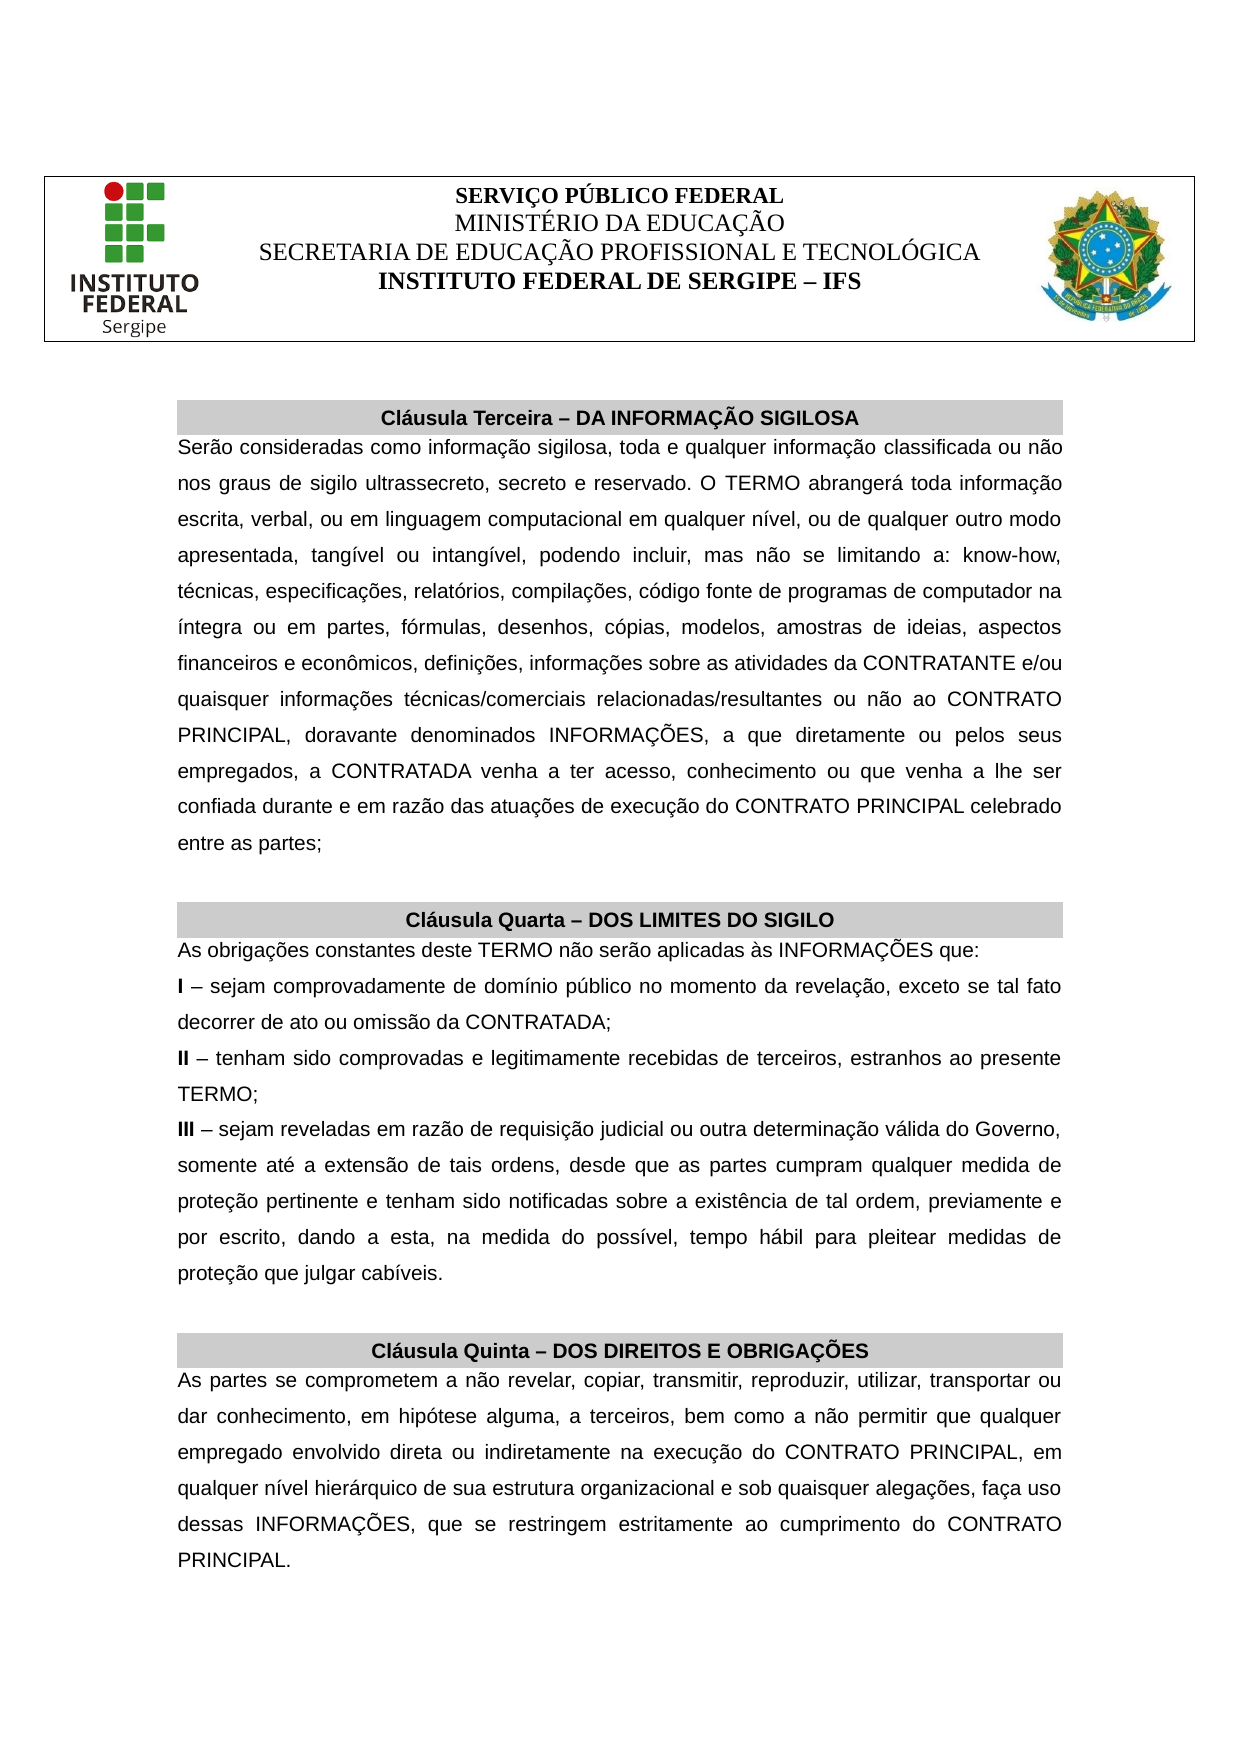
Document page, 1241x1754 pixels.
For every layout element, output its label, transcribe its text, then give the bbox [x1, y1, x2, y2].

table_header Cláusula Terceira – DA INFORMAÇÃO SIGILOSA [177, 400, 1063, 435]
text Serão consideradas como informação sigilosa, toda e qualquer informação classificada ou não nos graus de sigilo ultrassecreto, secreto e reservado. O TERMO abrangerá toda informação escrita, verbal, ou em linguagem computacional em qualquer nível, ou de qualquer outro modo apresentada, tangível ou intangível, podendo incluir, mas não se limitando a: know-how, técnicas, especificações, relatórios, compilações, código fonte de programas de computador na íntegra ou em partes, fórmulas, desenhos, cópias, modelos, amostras de ideias, aspectos financeiros e econômicos, definições, informações sobre as atividades da CONTRATANTE e/ou quaisquer informações técnicas/comerciais relacionadas/resultantes ou não ao CONTRATO PRINCIPAL, doravante denominados INFORMAÇÕES, a que diretamente ou pelos seus empregados, a CONTRATADA venha a ter acesso, conhecimento ou que venha a lhe ser confiada durante e em razão das atuações de execução do CONTRATO PRINCIPAL celebrado entre as partes; [177, 435, 1063, 854]
text II – tenham sido comprovadas e legitimamente recebidas de terceiros, estranhos ao presente TERMO; [177, 1045, 1063, 1105]
table_header Cláusula Quarta – DOS LIMITES DO SIGILO [177, 902, 1063, 938]
text III – sejam reveladas em razão de requisição judicial ou outra determinação válida do Governo, somente até a extensão de tais ordens, desde que as partes cumpram qualquer medida de proteção pertinente e tenham sido notificadas sobre a existência de tal ordem, previamente e por escrito, dando a esta, na medida do possível, tempo hábil para pleitear medidas de proteção que julgar cabíveis. [177, 1117, 1063, 1285]
text I – sejam comprovadamente de domínio público no momento da revelação, exceto se tal fato decorrer de ato ou omissão da CONTRATADA; [177, 973, 1063, 1033]
picture [69, 179, 200, 338]
table_header Cláusula Quinta – DOS DIREITOS E OBRIGAÇÕES [177, 1333, 1063, 1368]
text As obrigações constantes deste TERMO não serão aplicadas às INFORMAÇÕES que: [177, 938, 1063, 962]
text As partes se comprometem a não revelar, copiar, transmitir, reproduzir, utilizar, transportar ou dar conhecimento, em hipótese alguma, a terceiros, bem como a não permitir que qualquer empregado envolvido direta ou indiretamente na execução do CONTRATO PRINCIPAL, em qualquer nível hierárquico de sua estrutura organizacional e sob quaisquer alegações, faça uso dessas INFORMAÇÕES, que se restringem estritamente ao cumprimento do CONTRATO PRINCIPAL. [177, 1368, 1063, 1572]
picture [1036, 187, 1176, 325]
